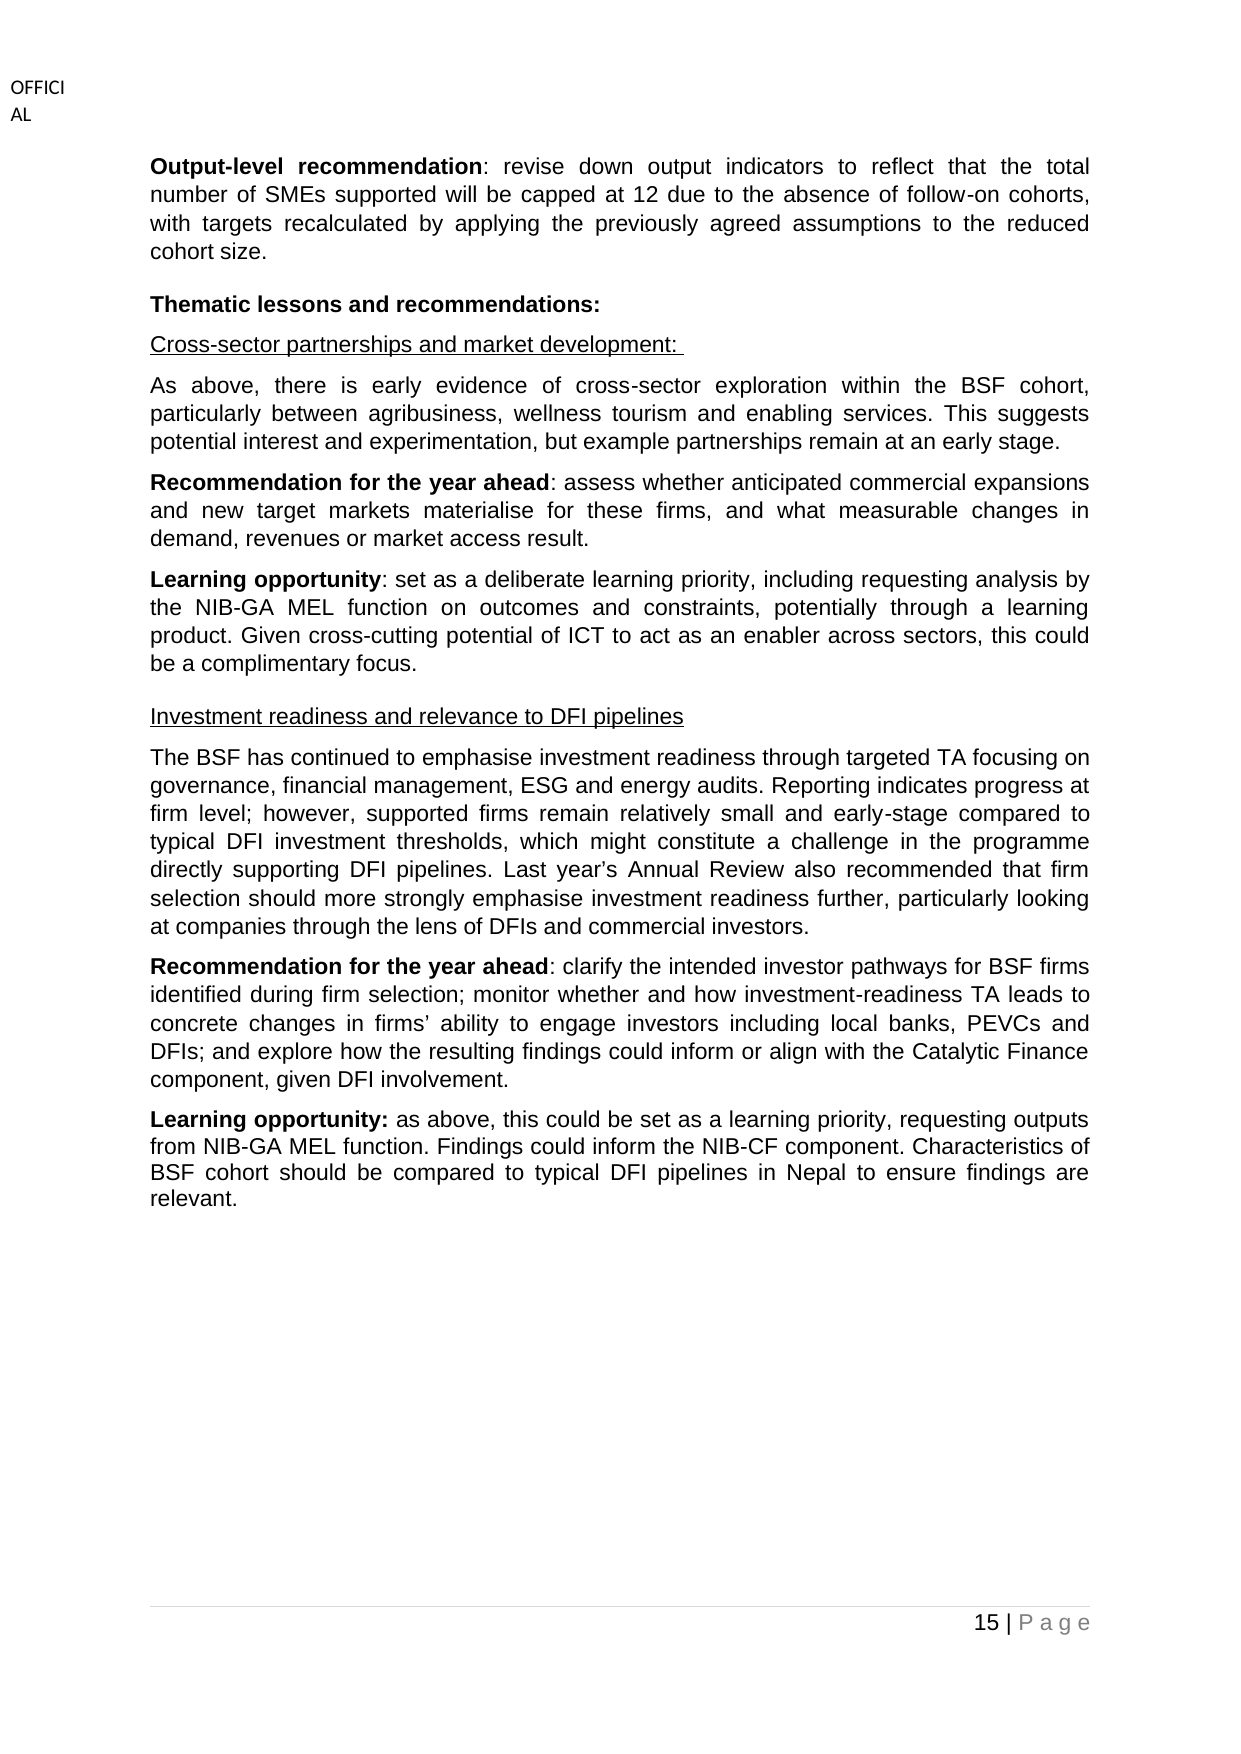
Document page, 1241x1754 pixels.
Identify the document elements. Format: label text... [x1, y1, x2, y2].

text Learning opportunity: set as a deliberate learning priority, including requesting analysis by the NIB-GA MEL function on outcomes and constraints, potentially through a learning product. Given cross-cutting potential of ICT to act as an enabler across sectors, this could be a complimentary focus. [150, 566, 1090, 676]
text The BSF has continued to emphasise investment readiness through targeted TA focusing on governance, financial management, ESG and energy audits. Reporting indicates progress at firm level; however, supported firms remain relatively small and early‑stage compared to typical DFI investment thresholds, which might constitute a challenge in the programme directly supporting DFI pipelines. Last year’s Annual Review also recommended that firm selection should more strongly emphasise investment readiness further, particularly looking at companies through the lens of DFIs and commercial investors. [150, 744, 1090, 939]
text Recommendation for the year ahead: assess whether anticipated commercial expansions and new target markets materialise for these firms, and what measurable changes in demand, revenues or market access result. [150, 469, 1090, 551]
text Learning opportunity: as above, this could be set as a learning priority, requesting outputs from NIB-GA MEL function. Findings could inform the NIB-CF component. Characteristics of BSF cohort should be compared to typical DFI pipelines in Nepal to ensure findings are relevant. [150, 1106, 1090, 1212]
text As above, there is early evidence of cross‑sector exploration within the BSF cohort, particularly between agribusiness, wellness tourism and enabling services. This suggests potential interest and experimentation, but example partnerships remain at an early stage. [150, 372, 1090, 454]
text Recommendation for the year ahead: clarify the intended investor pathways for BSF firms identified during firm selection; monitor whether and how investment‑readiness TA leads to concrete changes in firms’ ability to engage investors including local banks, PEVCs and DFIs; and explore how the resulting findings could inform or align with the Catalytic Finance component, given DFI involvement. [150, 953, 1090, 1092]
text Output-level recommendation: revise down output indicators to reflect that the total number of SMEs supported will be capped at 12 due to the absence of follow‑on cohorts, with targets recalculated by applying the previously agreed assumptions to the reduced cohort size. [150, 153, 1090, 264]
text Cross‑sector partnerships and market development: [150, 331, 1090, 358]
text Investment readiness and relevance to DFI pipelines [150, 703, 1090, 729]
text Thematic lessons and recommendations: [150, 291, 1090, 317]
